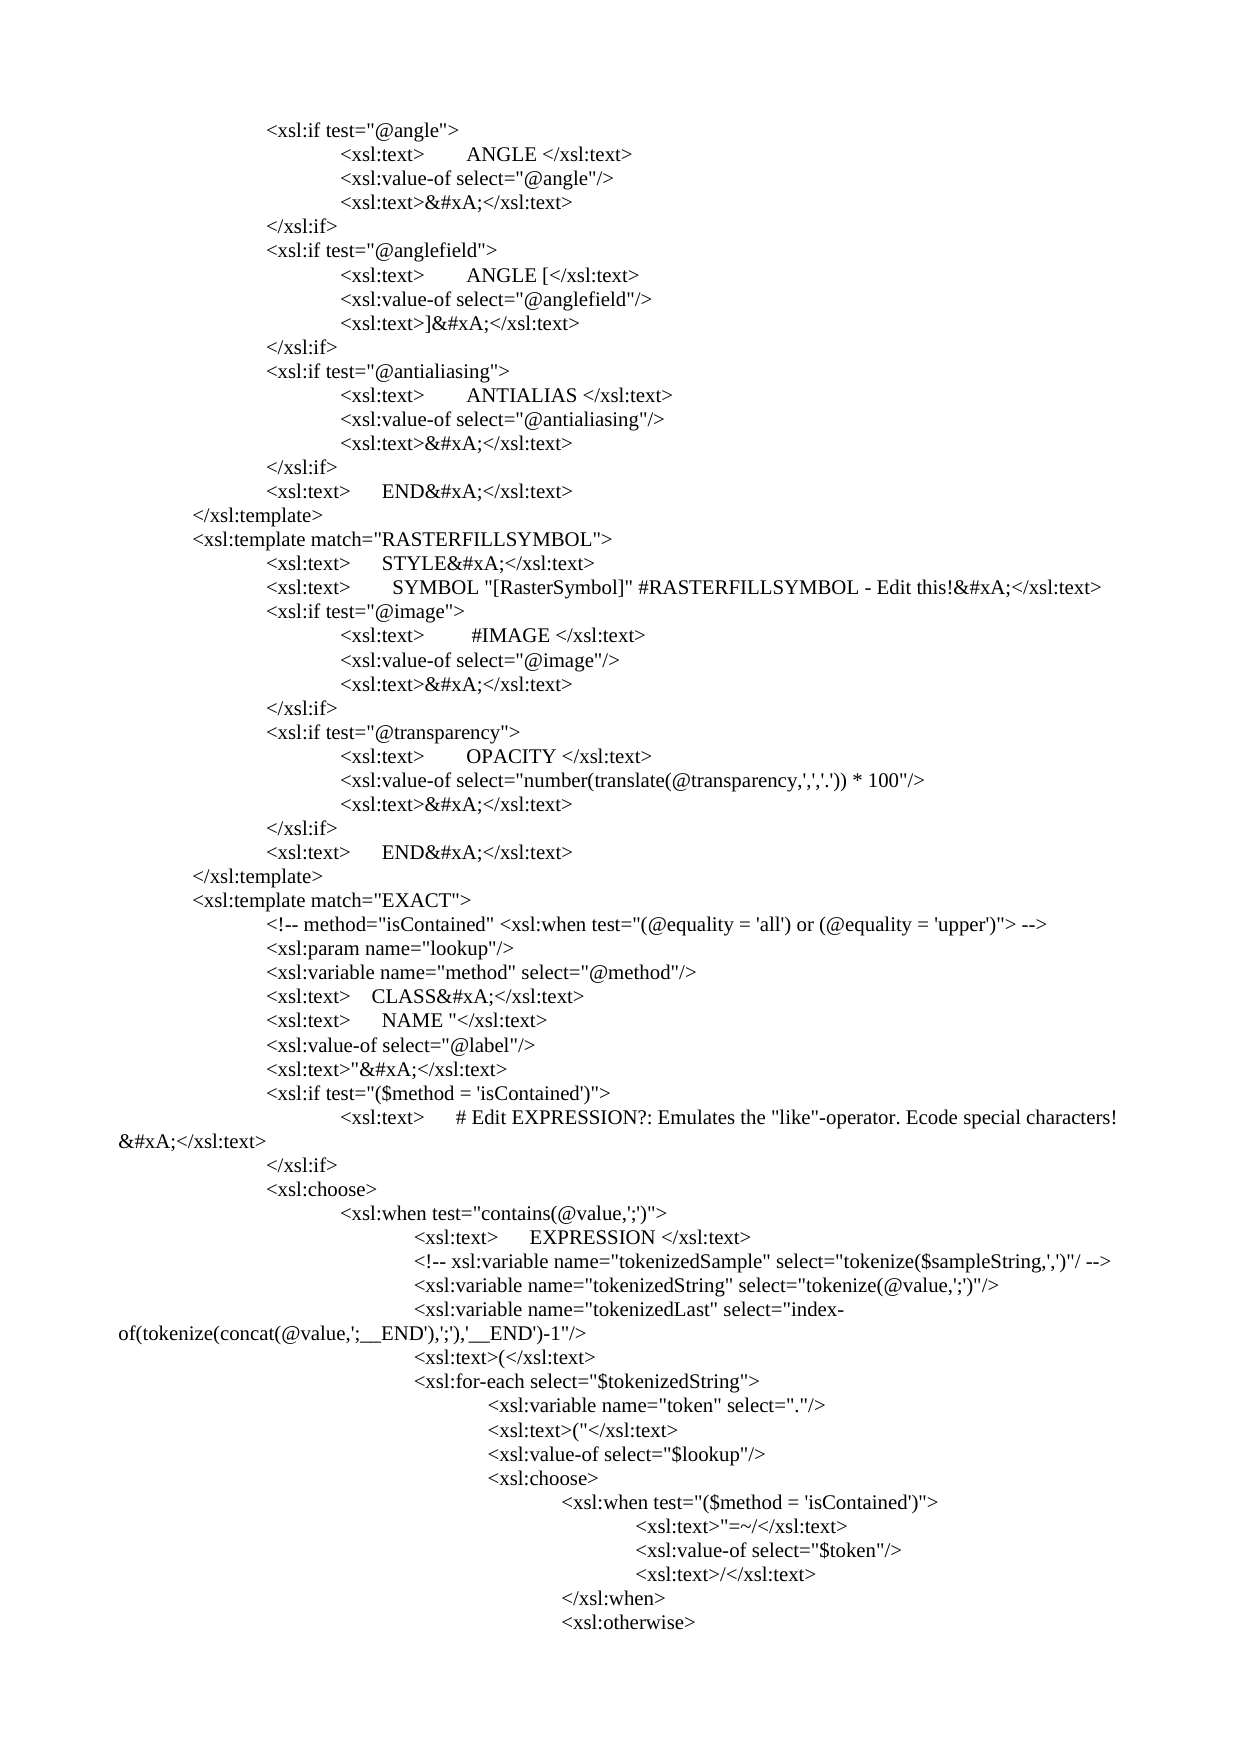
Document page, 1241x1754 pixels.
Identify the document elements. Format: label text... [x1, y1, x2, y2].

text </xsl:template> [118, 503, 1122, 527]
text <xsl:text> NAME "</xsl:text> [118, 1008, 1122, 1032]
text <xsl:otherwise> [118, 1610, 1122, 1634]
text <xsl:value-of select="@image"/> [118, 647, 1122, 672]
text <xsl:text>/</xsl:text> [118, 1562, 1122, 1586]
text <xsl:when test="contains(@value,';')"> [118, 1201, 1122, 1225]
text <xsl:text>"&#xA;</xsl:text> [118, 1057, 1122, 1081]
text <xsl:choose> [118, 1177, 1122, 1201]
text </xsl:if> [118, 335, 1122, 359]
text <xsl:value-of select="$token"/> [118, 1538, 1122, 1562]
text <xsl:text>(</xsl:text> [118, 1345, 1122, 1369]
text </xsl:if> [118, 816, 1122, 840]
text <xsl:if test="@anglefield"> [118, 238, 1122, 262]
text </xsl:if> [118, 1153, 1122, 1177]
text <xsl:text> STYLE&#xA;</xsl:text> [118, 551, 1122, 575]
text <xsl:text> END&#xA;</xsl:text> [118, 840, 1122, 864]
text <xsl:variable name="token" select="."/> [118, 1393, 1122, 1417]
text <xsl:text>("</xsl:text> [118, 1417, 1122, 1442]
text <xsl:text>&#xA;</xsl:text> [118, 190, 1122, 214]
text <xsl:text>"=~/</xsl:text> [118, 1514, 1122, 1538]
text <xsl:text>&#xA;</xsl:text> [118, 431, 1122, 455]
text <xsl:if test="@image"> [118, 599, 1122, 623]
text </xsl:if> [118, 214, 1122, 238]
text <xsl:value-of select="@label"/> [118, 1032, 1122, 1057]
text <xsl:value-of select="number(translate(@transparency,',','.')) * 100"/> [118, 768, 1122, 792]
text <xsl:value-of select="$lookup"/> [118, 1442, 1122, 1466]
text <xsl:variable name="method" select="@method"/> [118, 960, 1122, 984]
text <xsl:if test="@angle"> [118, 118, 1122, 142]
text <xsl:text> ANGLE [</xsl:text> [118, 262, 1122, 287]
text <xsl:if test="($method = 'isContained')"> [118, 1081, 1122, 1105]
text <xsl:template match="RASTERFILLSYMBOL"> [118, 527, 1122, 551]
text <xsl:text> EXPRESSION </xsl:text> [118, 1225, 1122, 1249]
text </xsl:template> [118, 864, 1122, 888]
text <xsl:choose> [118, 1466, 1122, 1490]
text <xsl:text> CLASS&#xA;</xsl:text> [118, 984, 1122, 1008]
text <!-- method="isContained" <xsl:when test="(@equality = 'all') or (@equality = 'upper')"> --> [118, 912, 1122, 936]
text <xsl:text> #IMAGE </xsl:text> [118, 623, 1122, 647]
text <xsl:text> SYMBOL "[RasterSymbol]" #RASTERFILLSYMBOL - Edit this!&#xA;</xsl:text> [118, 575, 1122, 599]
text <xsl:for-each select="$tokenizedString"> [118, 1369, 1122, 1393]
text </xsl:if> [118, 455, 1122, 479]
text <xsl:template match="EXACT"> [118, 888, 1122, 912]
text <!-- xsl:variable name="tokenizedSample" select="tokenize($sampleString,',')"/ --> [118, 1249, 1122, 1273]
text <xsl:text>&#xA;</xsl:text> [118, 792, 1122, 816]
text <xsl:param name="lookup"/> [118, 936, 1122, 960]
text <xsl:if test="@antialiasing"> [118, 359, 1122, 383]
text <xsl:value-of select="@angle"/> [118, 166, 1122, 190]
text <xsl:value-of select="@anglefield"/> [118, 287, 1122, 311]
text <xsl:variable name="tokenizedString" select="tokenize(@value,';')"/> [118, 1273, 1122, 1297]
text </xsl:when> [118, 1586, 1122, 1610]
text <xsl:text> OPACITY </xsl:text> [118, 744, 1122, 768]
text <xsl:variable name="tokenizedLast" select="index-of(tokenize(concat(@value,';__END'),';'),'__END')-1"/> [118, 1297, 1122, 1345]
text <xsl:text> END&#xA;</xsl:text> [118, 479, 1122, 503]
text </xsl:if> [118, 696, 1122, 720]
text <xsl:text>&#xA;</xsl:text> [118, 672, 1122, 696]
text <xsl:text> ANGLE </xsl:text> [118, 142, 1122, 166]
text <xsl:text> ANTIALIAS </xsl:text> [118, 383, 1122, 407]
text <xsl:text>]&#xA;</xsl:text> [118, 311, 1122, 335]
text <xsl:value-of select="@antialiasing"/> [118, 407, 1122, 431]
text <xsl:text> # Edit EXPRESSION?: Emulates the "like"-operator. Ecode special characters!&#xA;</xsl:text> [118, 1105, 1122, 1153]
text <xsl:if test="@transparency"> [118, 720, 1122, 744]
text <xsl:when test="($method = 'isContained')"> [118, 1490, 1122, 1514]
